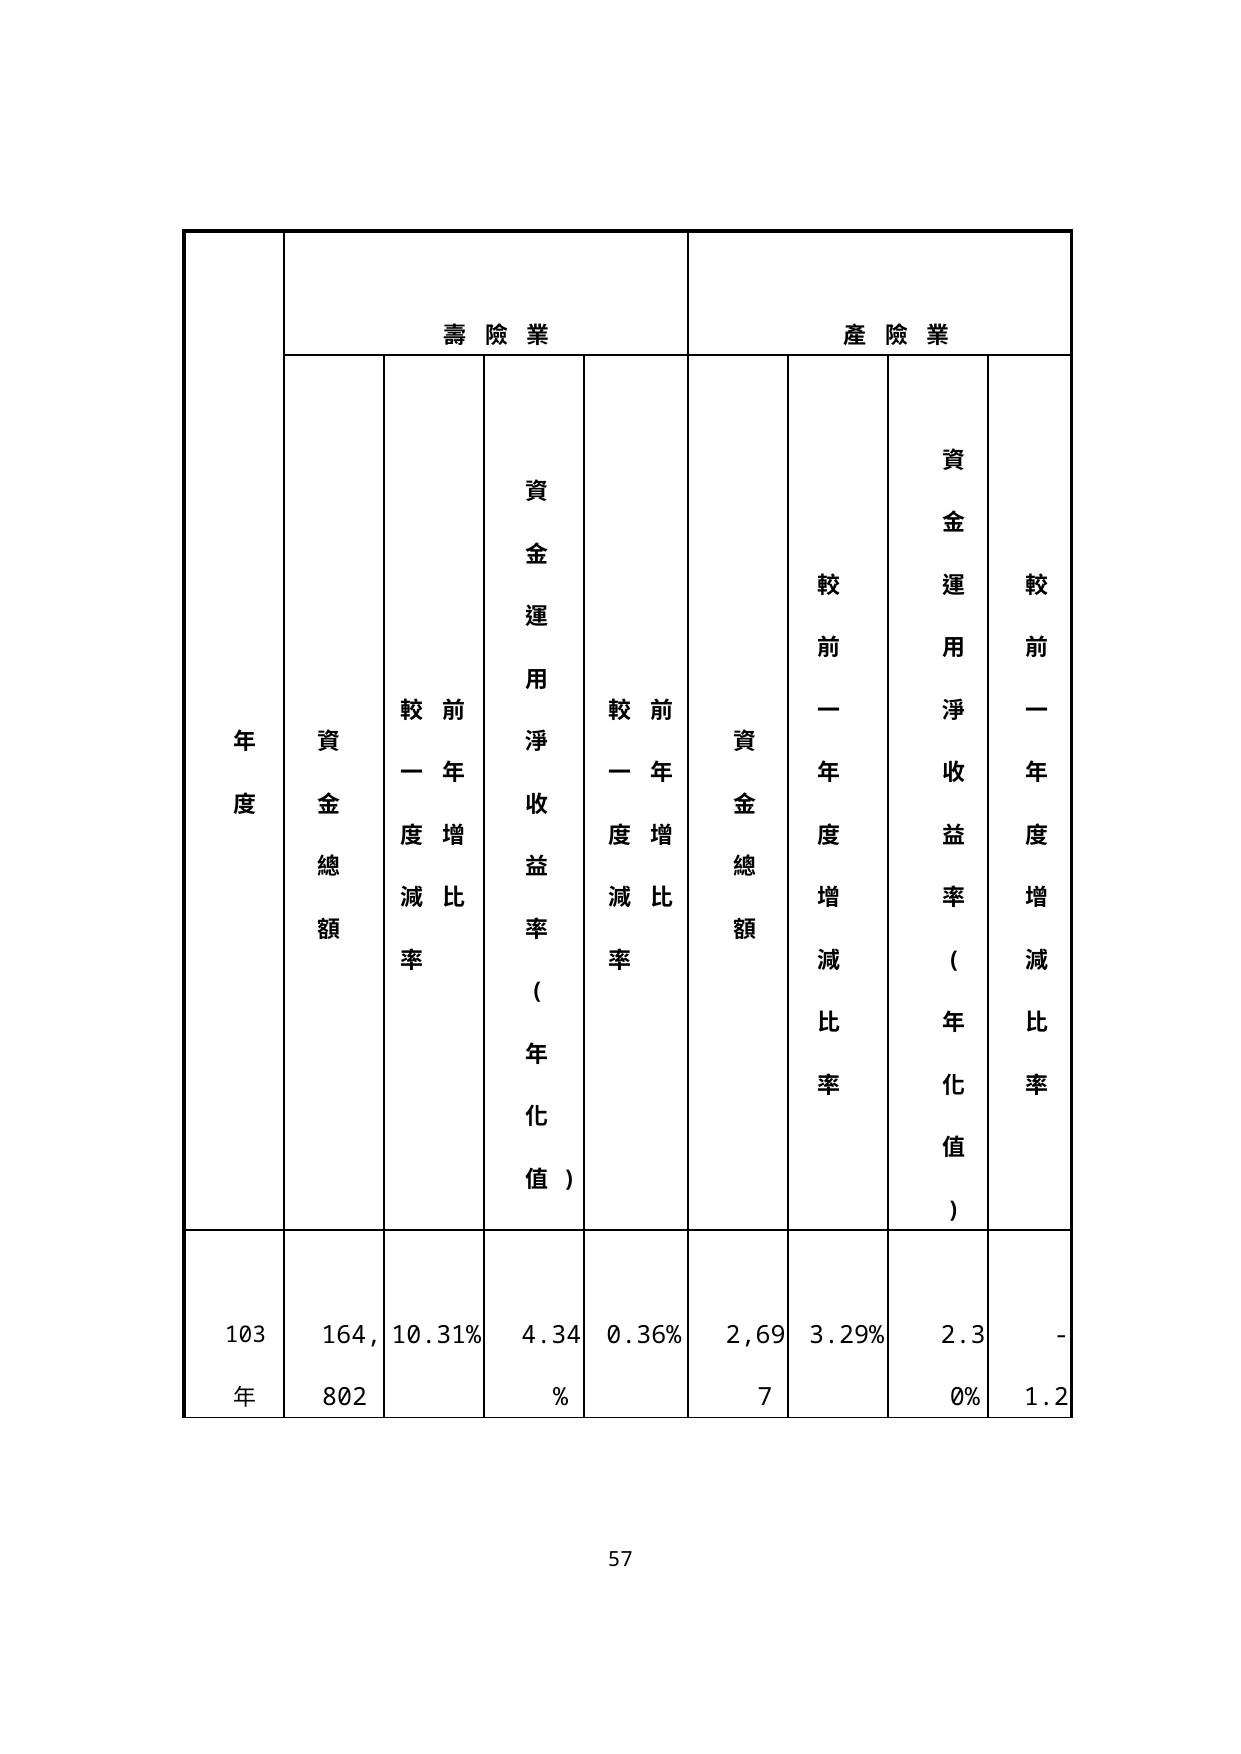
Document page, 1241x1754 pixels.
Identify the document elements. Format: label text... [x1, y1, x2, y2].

table_cell 資金總額 [285, 356, 383, 1229]
table_cell 資金運用淨收益率(年化值) [485, 356, 583, 1229]
table_cell -1.2 [989, 1231, 1070, 1417]
table_cell 4.34% [485, 1231, 583, 1417]
table_cell 10.31% [385, 1231, 483, 1417]
table_header 壽險業 [285, 233, 687, 354]
table_cell 資金總額 [689, 356, 787, 1229]
table_cell 164,802 [285, 1231, 383, 1417]
table_cell 資金運用淨收益率(年化值) [889, 356, 987, 1229]
table_cell 3.29% [789, 1231, 887, 1417]
table_header 產險業 [689, 233, 1070, 354]
table_cell 較前一年度增減比率 [385, 356, 483, 1229]
table_cell 較前一年度增減比率 [585, 356, 687, 1229]
table_cell 103年 [186, 1231, 283, 1417]
table_cell 2,697 [689, 1231, 787, 1417]
table_cell 2.30% [889, 1231, 987, 1417]
table_header 年度 [186, 233, 283, 1229]
table_cell 0.36% [585, 1231, 687, 1417]
table_cell 較前一年度增減比率 [989, 356, 1070, 1229]
table_cell 較前一年度增減比率 [789, 356, 887, 1229]
